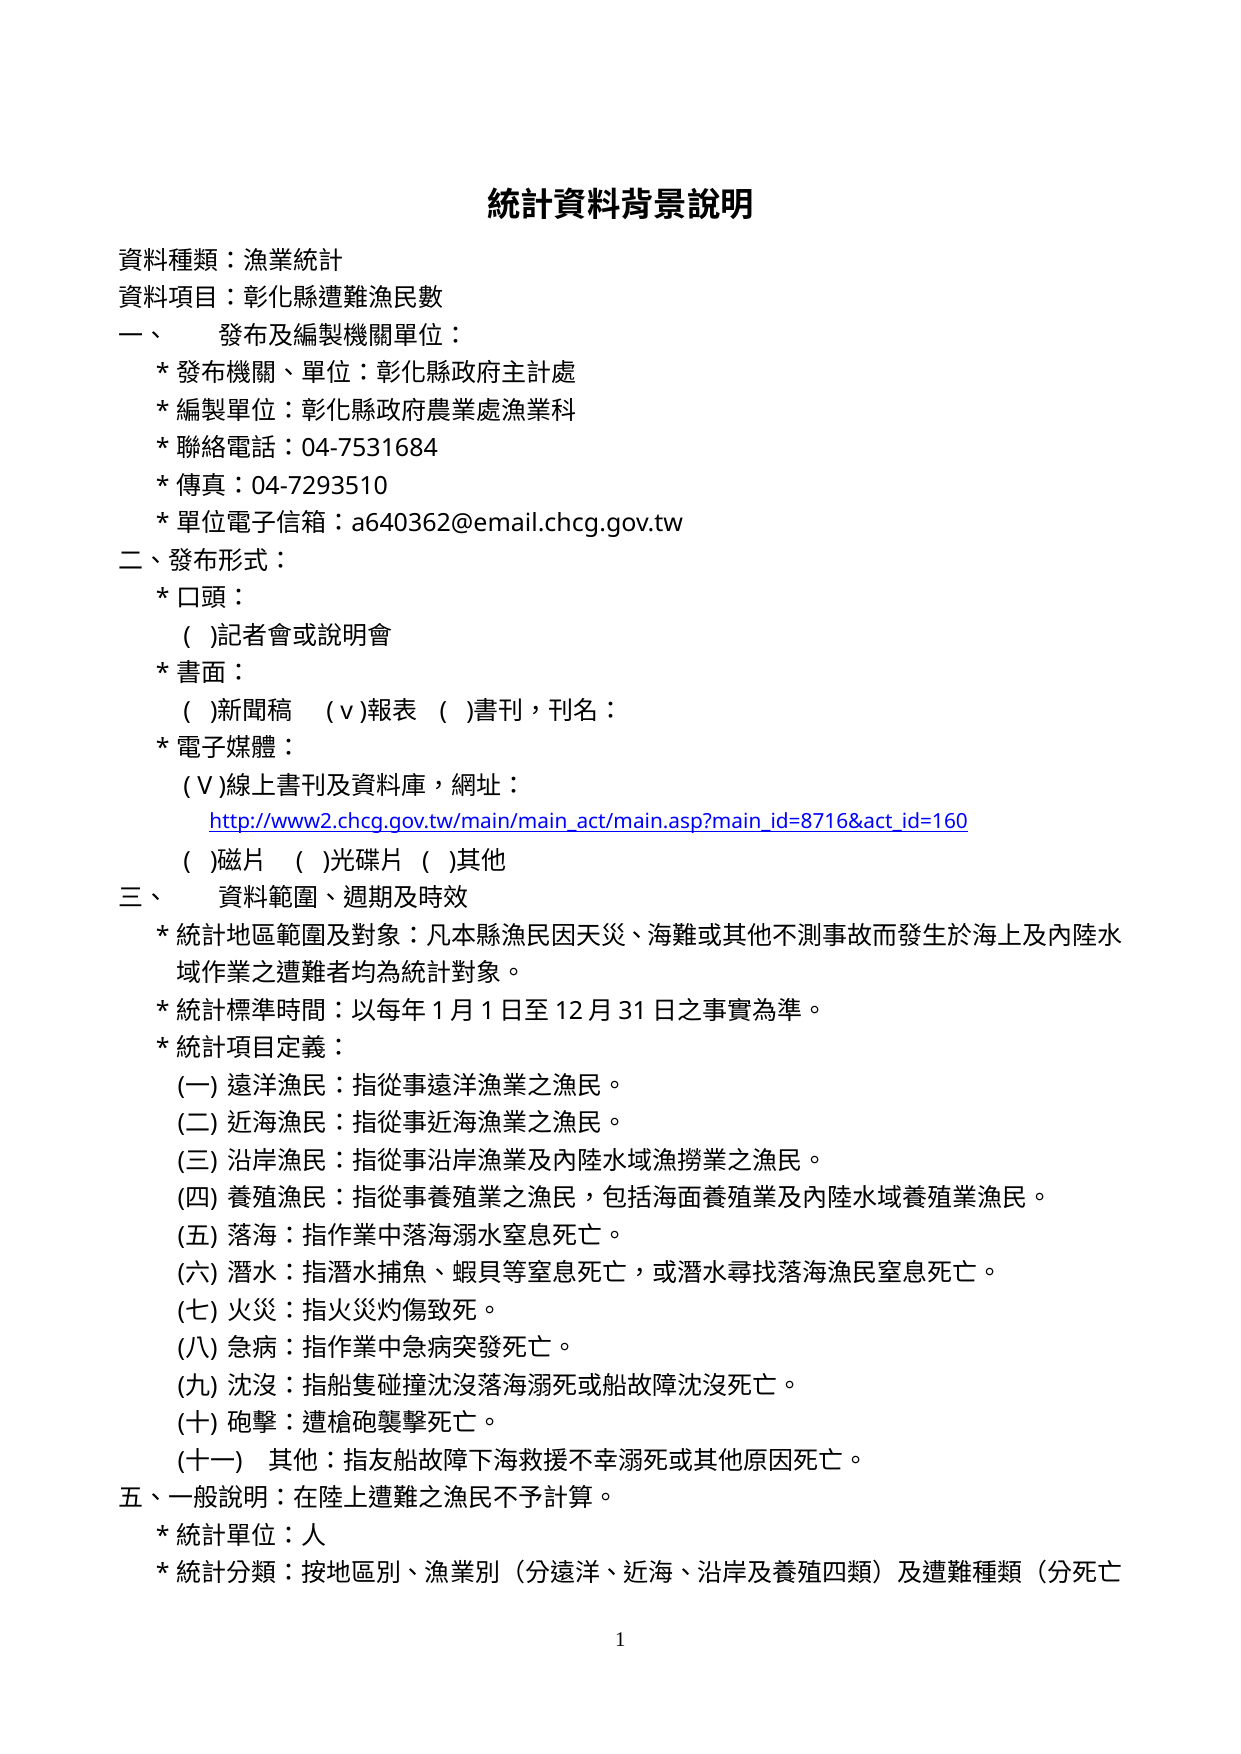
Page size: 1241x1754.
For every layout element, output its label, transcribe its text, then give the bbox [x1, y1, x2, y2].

text ( )新聞稿 ( v )報表 ( )書刊，刊名： [118, 689, 1122, 727]
list 資料範圍、週期及時效 [118, 877, 1122, 914]
list 統計地區範圍及對象：凡本縣漁民因天災、海難或其他不測事故而發生於海上及內陸水域作業之遭難者均為統計對象。 [156, 914, 1122, 989]
list 口頭： [156, 577, 1122, 614]
list 統計單位：人 [156, 1514, 1122, 1552]
list 其他：指友船故障下海救援不幸溺死或其他原因死亡。 [177, 1439, 1122, 1477]
list 急病：指作業中急病突發死亡。 [177, 1327, 1122, 1364]
text 資料項目：彰化縣遭難漁民數 [118, 277, 1122, 314]
list 潛水：指潛水捕魚、蝦貝等窒息死亡，或潛水尋找落海漁民窒息死亡。 [177, 1252, 1122, 1289]
text http://www2.chcg.gov.tw/main/main_act/main.asp?main_id=8716&act_id=160 [118, 802, 1122, 839]
list 沈沒：指船隻碰撞沈沒落海溺死或船故障沈沒死亡。 [177, 1364, 1122, 1402]
list 書面： [156, 652, 1122, 689]
list 統計分類：按地區別、漁業別（分遠洋、近海、沿岸及養殖四類）及遭難種類（分死亡 [156, 1552, 1122, 1589]
list 發布機關、單位：彰化縣政府主計處 [156, 352, 1122, 389]
list 砲擊：遭槍砲襲擊死亡。 [177, 1402, 1122, 1439]
list 遠洋漁民：指從事遠洋漁業之漁民。 [177, 1064, 1122, 1102]
list 統計標準時間：以每年1月1日至12月31日之事實為準。 [156, 989, 1122, 1027]
list 沿岸漁民：指從事沿岸漁業及內陸水域漁撈業之漁民。 [177, 1139, 1122, 1177]
text 二、發布形式： [118, 539, 1122, 577]
text 統計資料背景說明 [118, 164, 1122, 239]
text 資料種類：漁業統計 [118, 239, 1122, 277]
list 傳真：04-7293510 [156, 464, 1122, 502]
text ( V )線上書刊及資料庫，網址： [118, 764, 1122, 802]
list 單位電子信箱：a640362@email.chcg.gov.tw [156, 502, 1122, 539]
text ( )記者會或說明會 [118, 614, 1122, 652]
list 近海漁民：指從事近海漁業之漁民。 [177, 1102, 1122, 1139]
list 火災：指火災灼傷致死。 [177, 1289, 1122, 1327]
list 編製單位：彰化縣政府農業處漁業科 [156, 389, 1122, 427]
text 五、一般說明：在陸上遭難之漁民不予計算。 [118, 1477, 1122, 1514]
list 落海：指作業中落海溺水窒息死亡。 [177, 1214, 1122, 1252]
text ( )磁片 ( )光碟片 ( )其他 [118, 839, 1122, 877]
list 養殖漁民：指從事養殖業之漁民，包括海面養殖業及內陸水域養殖業漁民。 [177, 1177, 1122, 1214]
list 統計項目定義： [156, 1027, 1122, 1064]
list 發布及編製機關單位： [118, 314, 1122, 352]
list 聯絡電話：04-7531684 [156, 427, 1122, 464]
list 電子媒體： [156, 727, 1122, 764]
